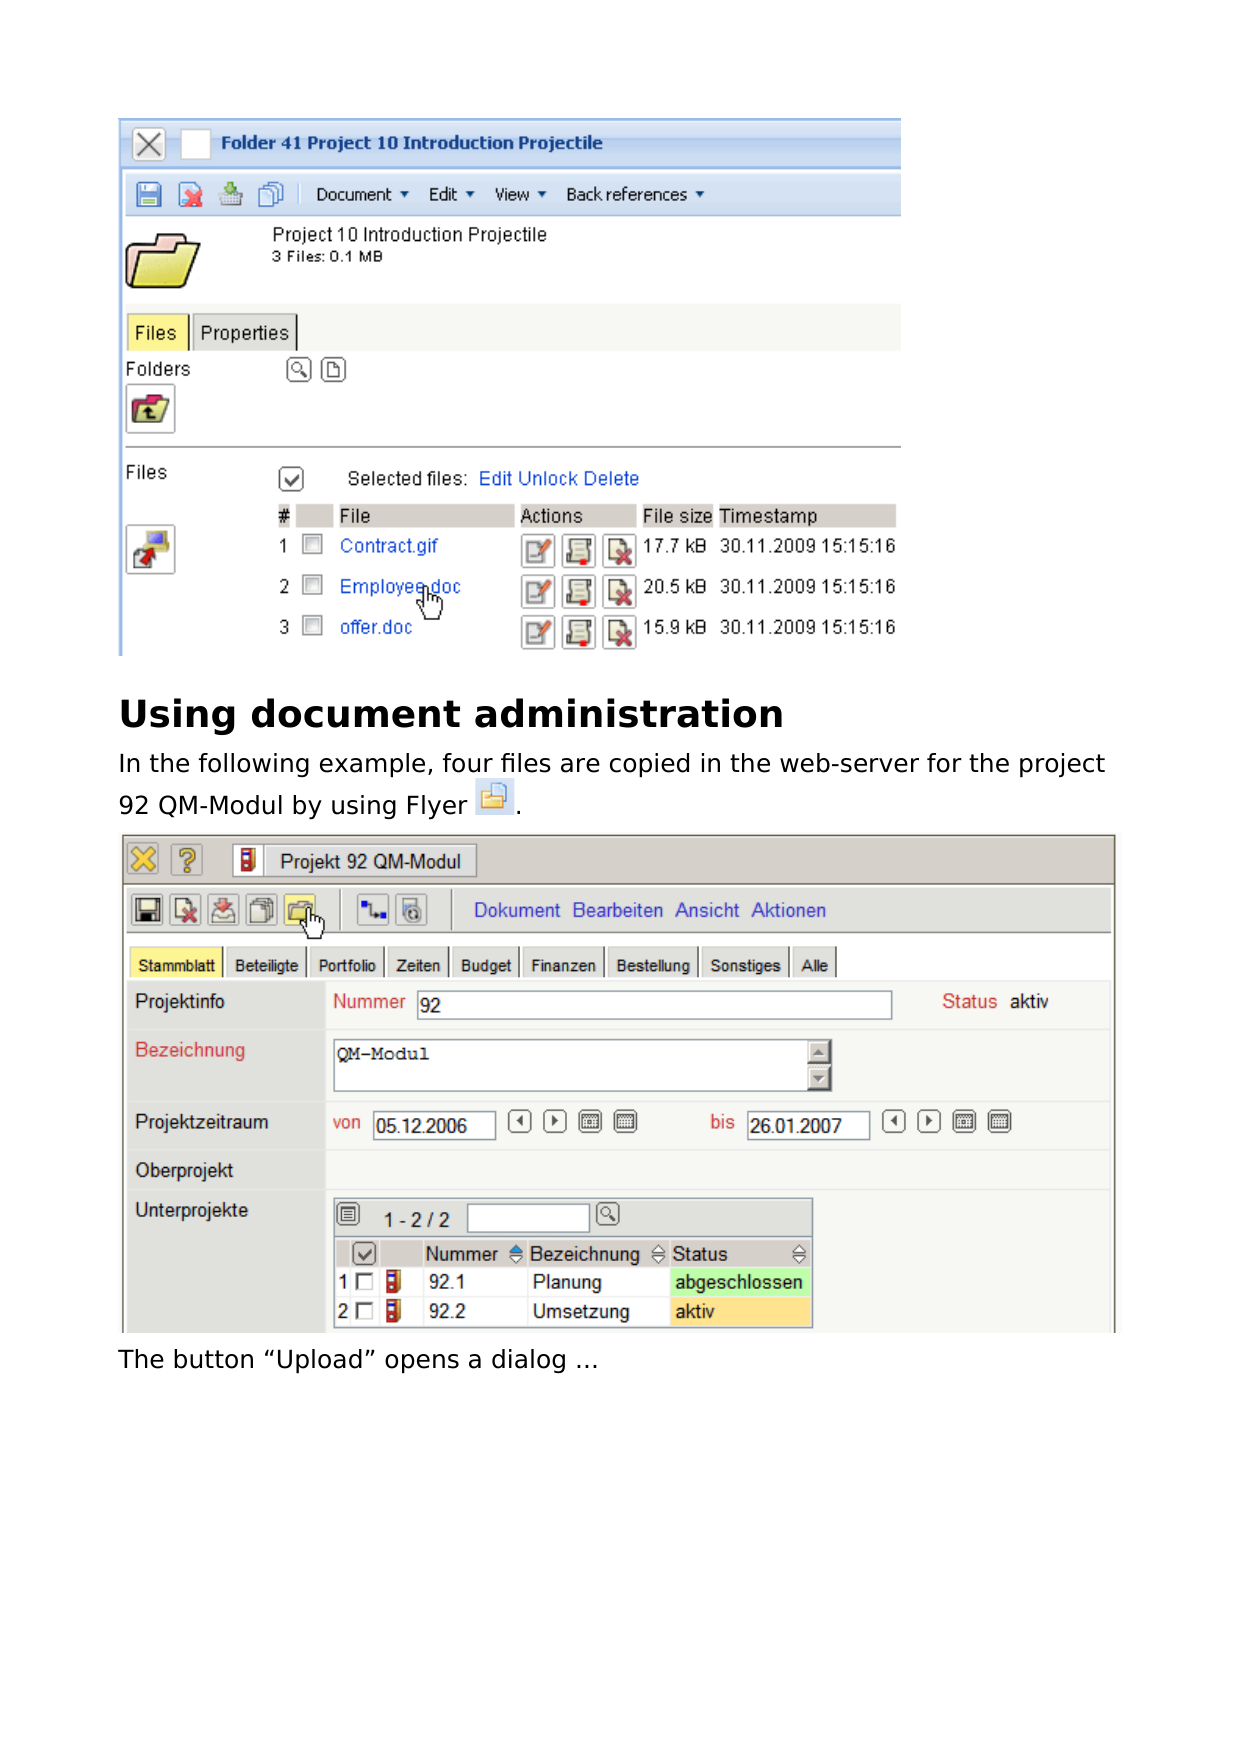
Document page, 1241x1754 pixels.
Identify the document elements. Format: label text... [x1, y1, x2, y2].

subtitle Using document administration [118, 693, 1122, 737]
picture [118, 832, 1123, 1333]
picture [118, 118, 901, 656]
text In the following example, four files are copied in the web-server for the project 92 QM-Modul by using Flyer . [118, 749, 1122, 820]
text The button “Upload” opens a dialog ... [118, 1345, 1122, 1374]
picture [475, 778, 515, 815]
